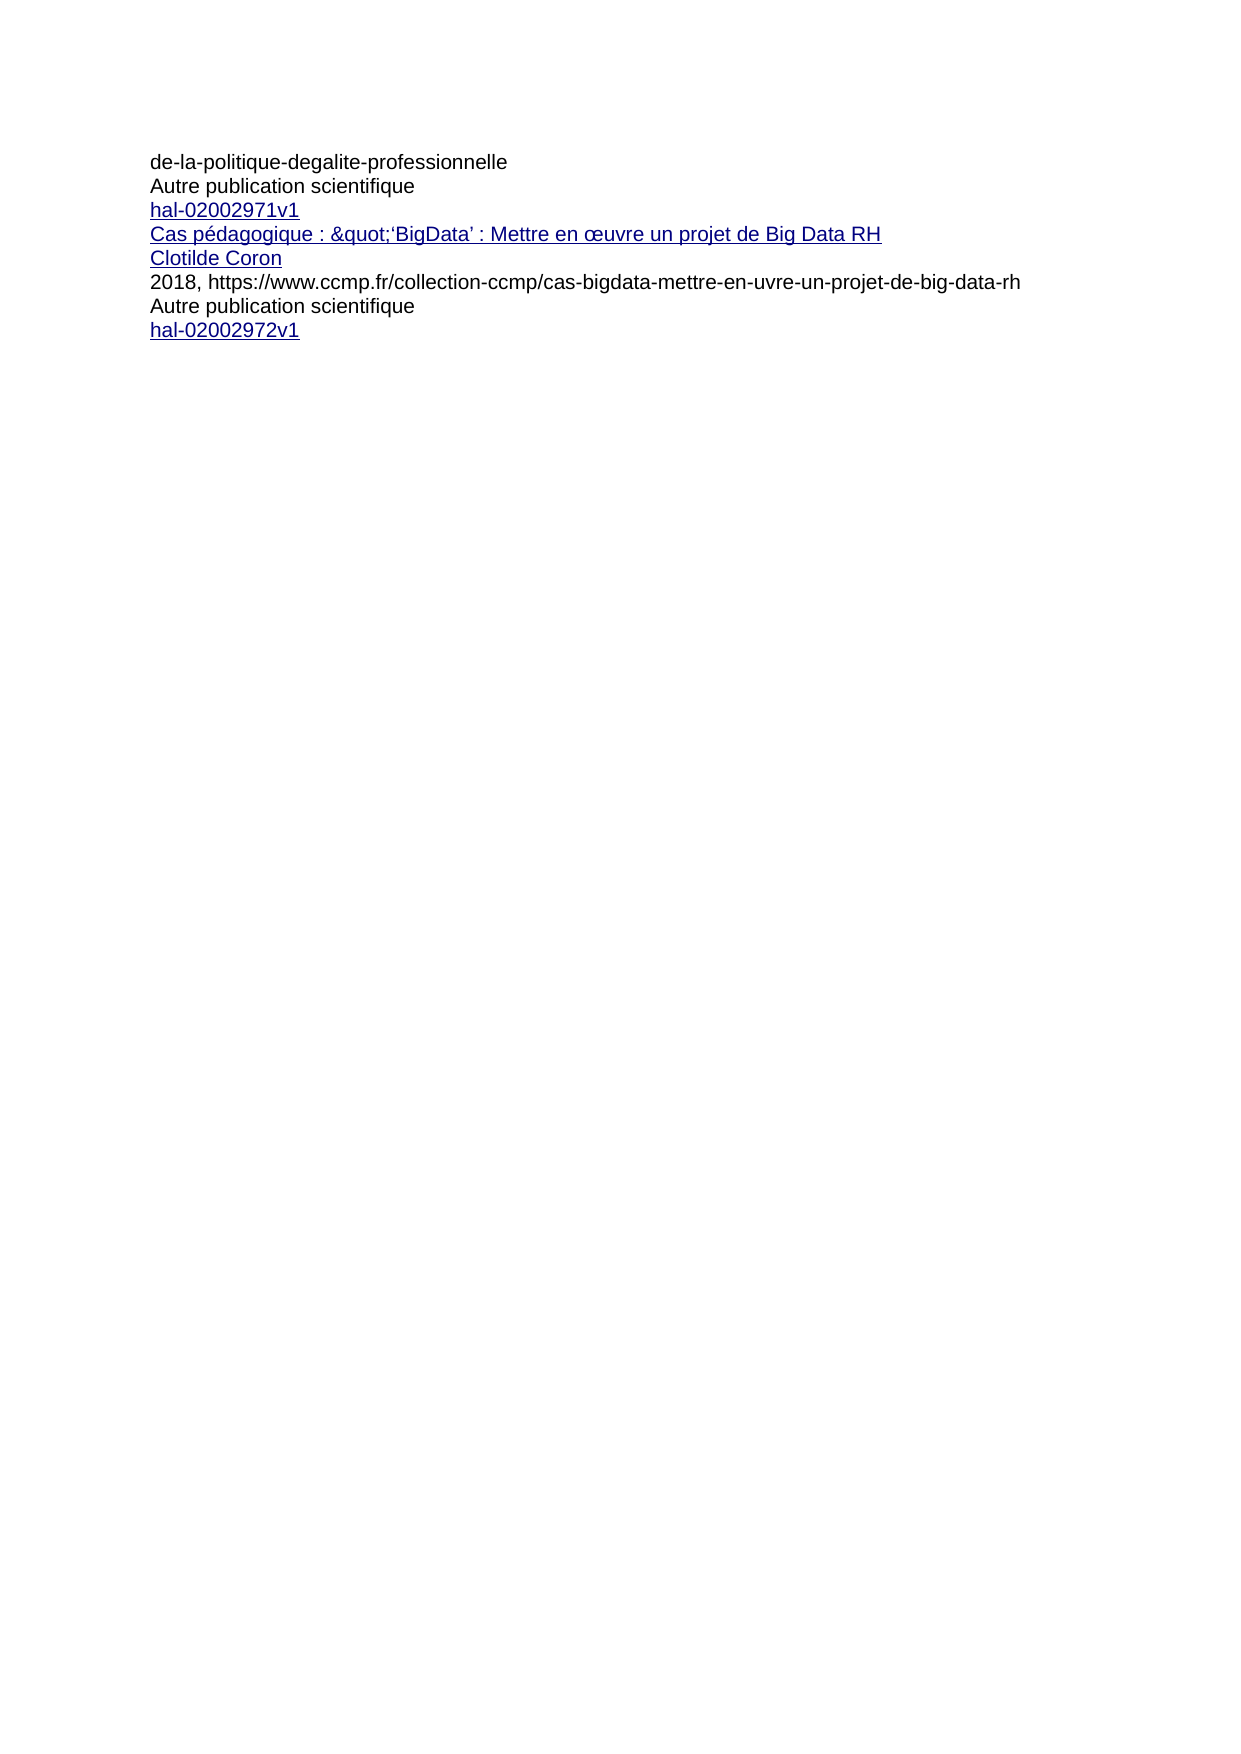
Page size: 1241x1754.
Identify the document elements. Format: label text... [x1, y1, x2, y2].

table_cell Cas pédagogique : &quot;‘BigData’ : Mettre en œuvre un projet de Big Data RH Clotilde Coron 2018, https://www.ccmp.fr/collection-ccmp/cas-bigdata-mettre-en-uvre-un-projet-de-big-data-rh Autre publication scientifique hal-02002972v1 [150, 222, 1090, 342]
table_cell de-la-politique-degalite-professionnelle Autre publication scientifique hal-02002971v1 [150, 150, 1090, 222]
